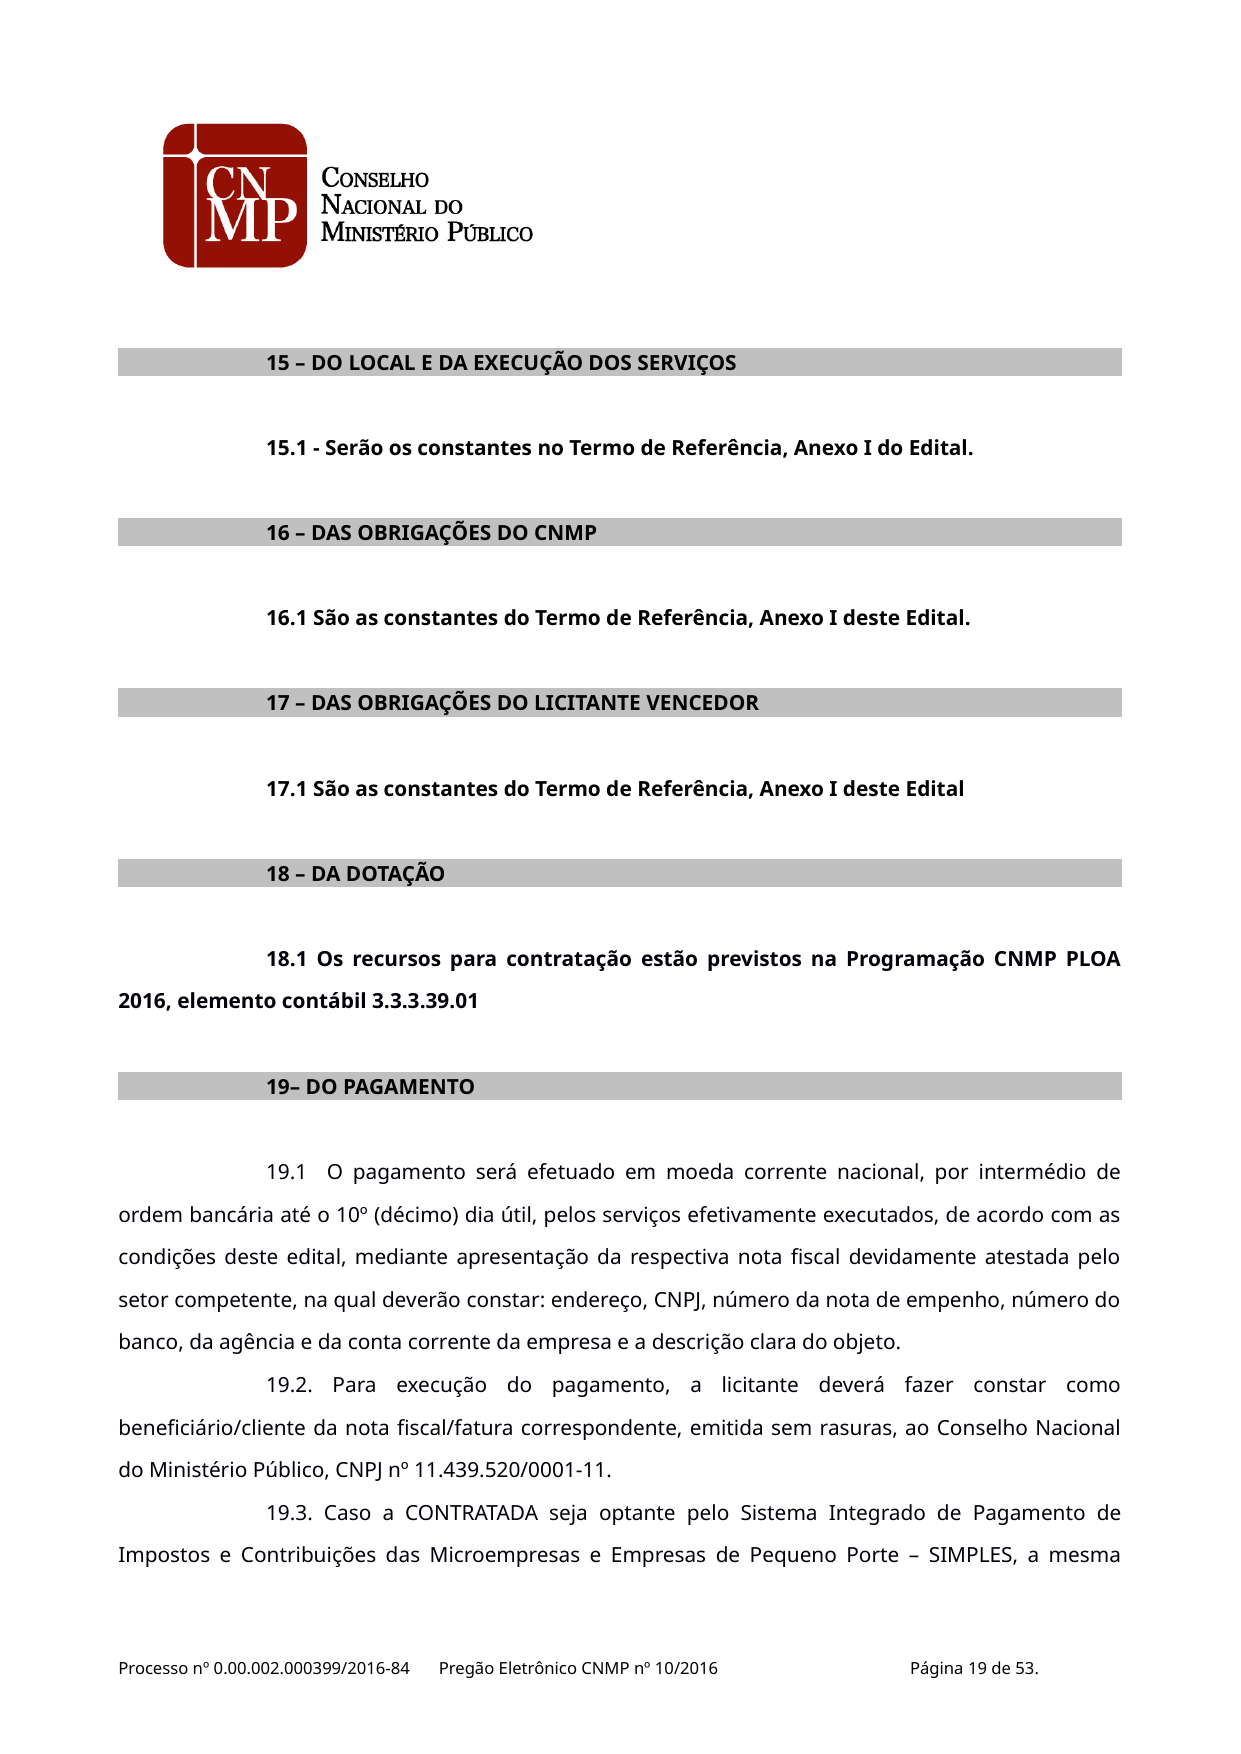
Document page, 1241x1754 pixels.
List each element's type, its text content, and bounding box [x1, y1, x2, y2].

text 16.1 São as constantes do Termo de Referência, Anexo I deste Edital. [118, 603, 1122, 632]
text 18.1 Os recursos para contratação estão previstos na Programação CNMP PLOA 2016, elemento contábil 3.3.3.39.01 [118, 944, 1122, 1015]
text 16 – DAS OBRIGAÇÕES DO CNMP [118, 518, 1122, 546]
subtitle 18 – DA DOTAÇÃO [118, 859, 1122, 887]
subtitle 19– DO PAGAMENTO [118, 1072, 1122, 1100]
picture [138, 100, 549, 290]
text 15 – DO LOCAL E DA EXECUÇÃO DOS SERVIÇOS [118, 348, 1122, 376]
text 19.2. Para execução do pagamento, a licitante deverá fazer constar como beneficiário/cliente da nota fiscal/fatura correspondente, emitida sem rasuras, ao Conselho Nacional do Ministério Público, CNPJ nº 11.439.520/0001-11. [118, 1370, 1122, 1484]
text 19.3. Caso a CONTRATADA seja optante pelo Sistema Integrado de Pagamento de Impostos e Contribuições das Microempresas e Empresas de Pequeno Porte – SIMPLES, a mesma [118, 1498, 1122, 1569]
text 17.1 São as constantes do Termo de Referência, Anexo I deste Edital [118, 774, 1122, 802]
text 17 – DAS OBRIGAÇÕES DO LICITANTE VENCEDOR [118, 688, 1122, 717]
text 15.1 - Serão os constantes no Termo de Referência, Anexo I do Edital. [118, 433, 1122, 461]
text 19.1 O pagamento será efetuado em moeda corrente nacional, por intermédio de ordem bancária até o 10º (décimo) dia útil, pelos serviços efetivamente executados, de acordo com as condições deste edital, mediante apresentação da respectiva nota fiscal devidamente atestada pelo setor competente, na qual deverão constar: endereço, CNPJ, número da nota de empenho, número do banco, da agência e da conta corrente da empresa e a descrição clara do objeto. [118, 1157, 1122, 1356]
